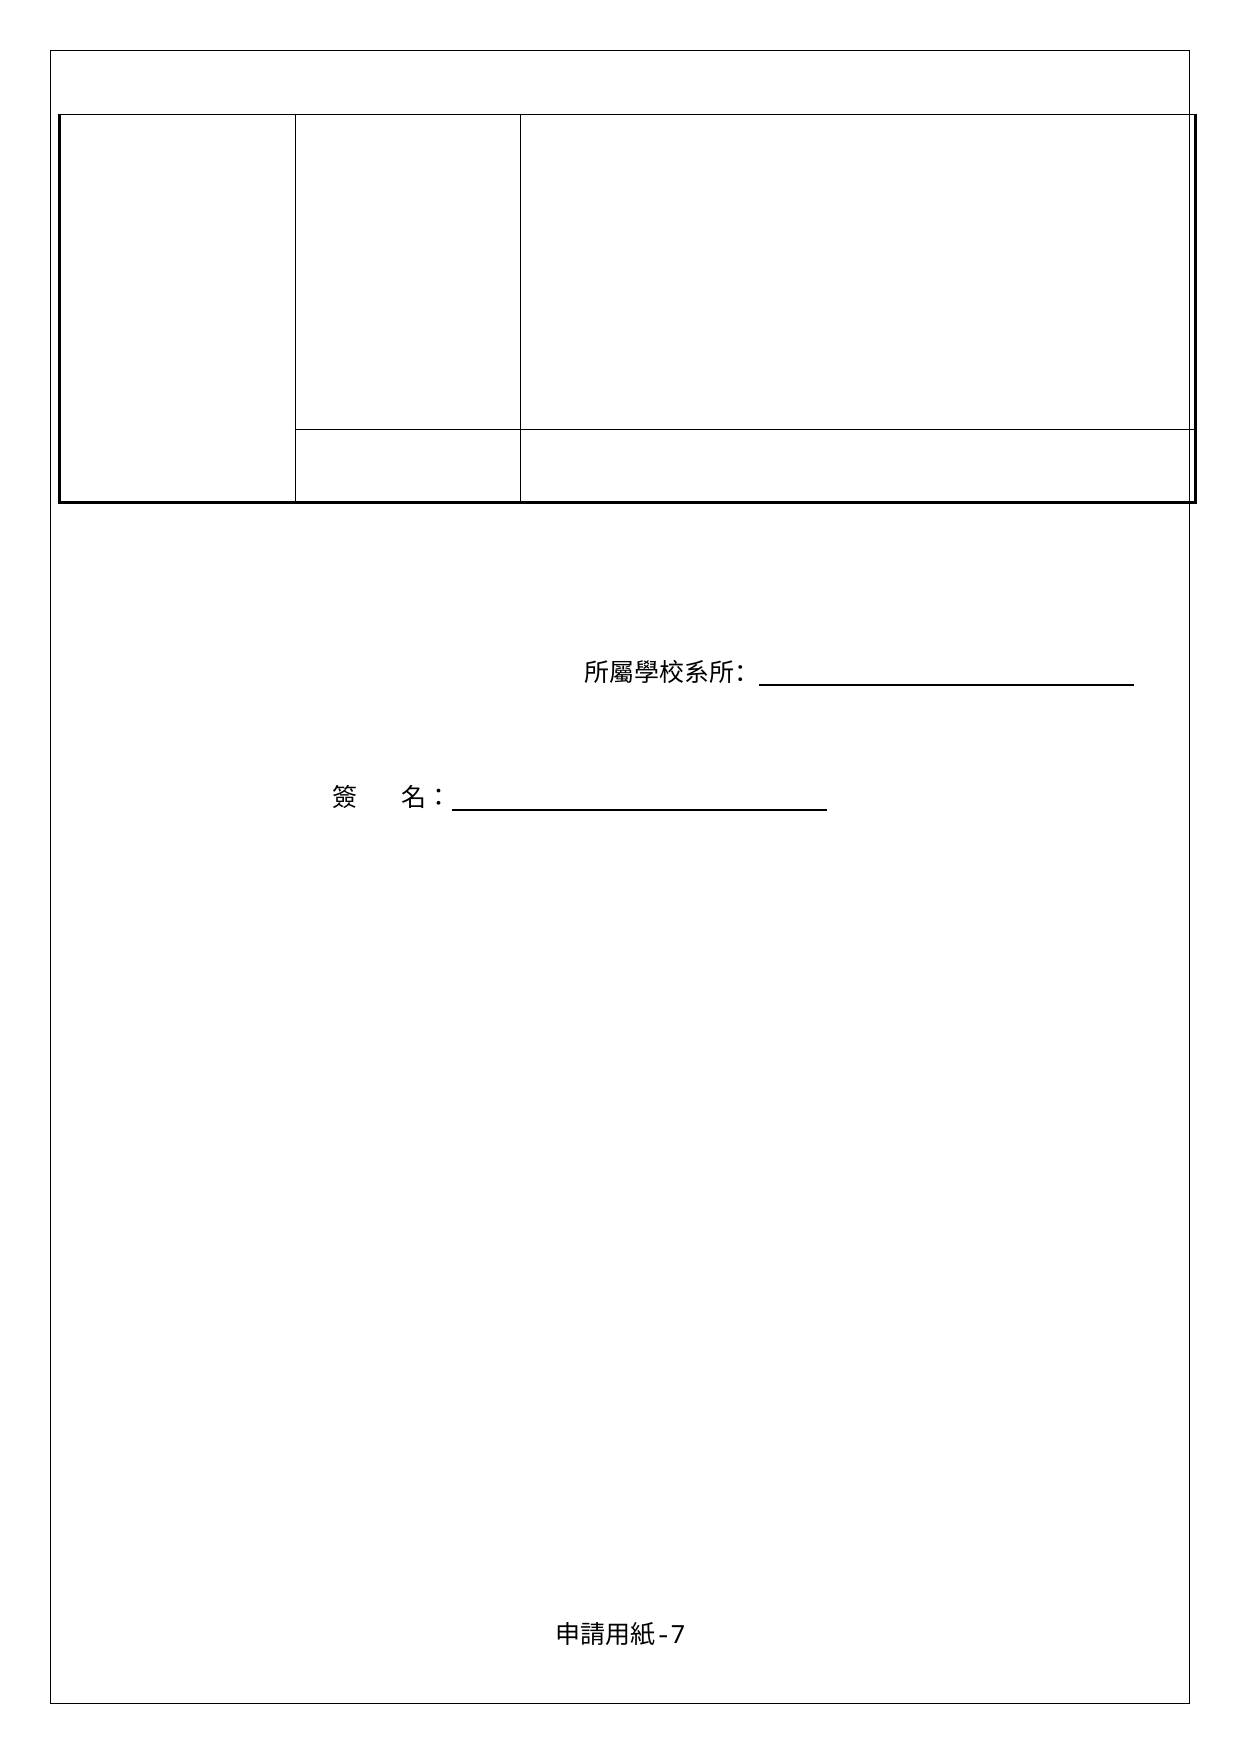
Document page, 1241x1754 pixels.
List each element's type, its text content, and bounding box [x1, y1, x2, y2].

table_cell [521, 430, 1189, 501]
text 所屬學校系所： [59, 629, 1181, 692]
table_cell [521, 115, 1189, 429]
table_cell [296, 430, 520, 501]
text 簽 名： [59, 754, 1181, 817]
table_cell [61, 115, 295, 501]
table_cell [1190, 430, 1194, 501]
table_cell [296, 115, 520, 429]
table_cell [1190, 115, 1194, 429]
